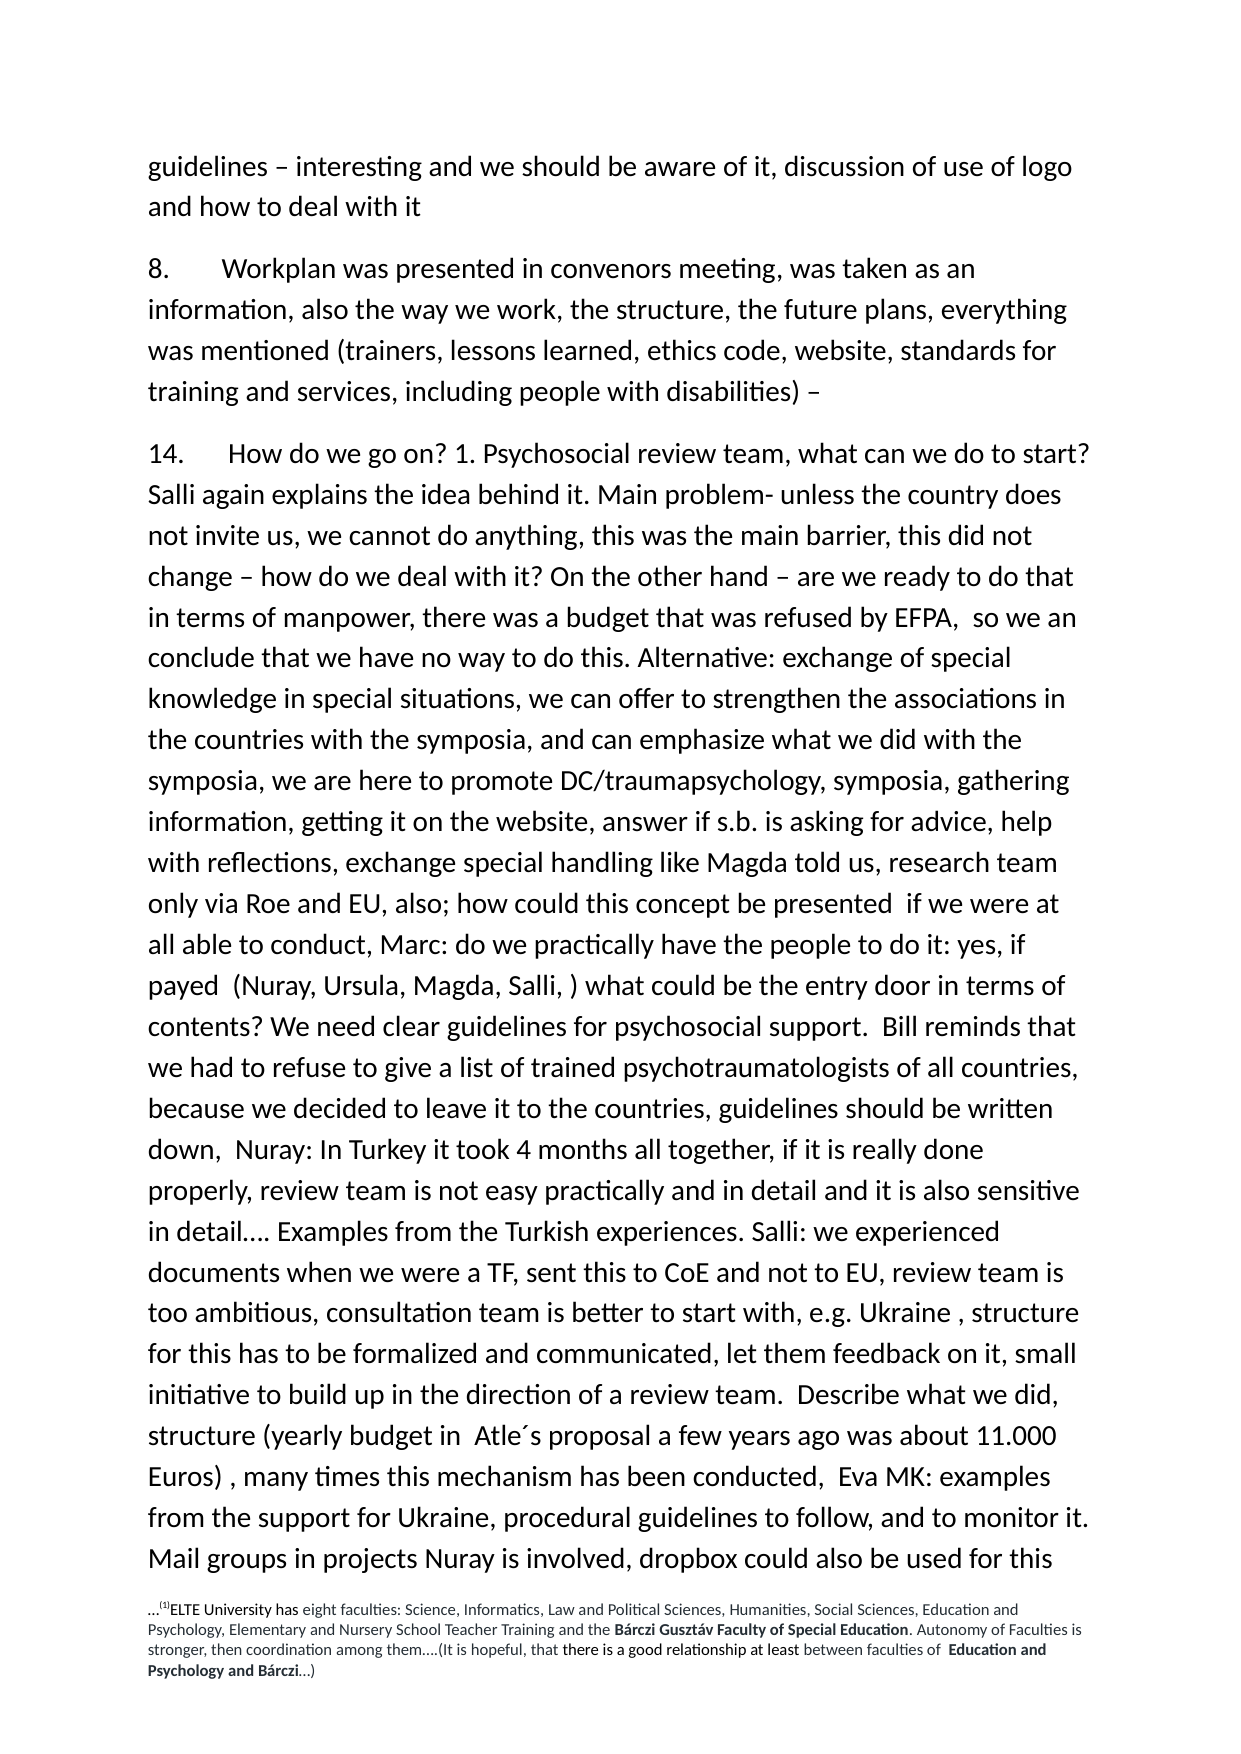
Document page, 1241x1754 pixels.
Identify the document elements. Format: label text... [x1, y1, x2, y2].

text 14. How do we go on? 1. Psychosocial review team, what can we do to start? Salli again explains the idea behind it. Main problem- unless the country does not invite us, we cannot do anything, this was the main barrier, this did not change – how do we deal with it? On the other hand – are we ready to do that in terms of manpower, there was a budget that was refused by EFPA, so we an conclude that we have no way to do this. Alternative: exchange of special knowledge in special situations, we can offer to strengthen the associations in the countries with the symposia, and can emphasize what we did with the symposia, we are here to promote DC/traumapsychology, symposia, gathering information, getting it on the website, answer if s.b. is asking for advice, help with reflections, exchange special handling like Magda told us, research team only via Roe and EU, also; how could this concept be presented if we were at all able to conduct, Marc: do we practically have the people to do it: yes, if payed (Nuray, Ursula, Magda, Salli, ) what could be the entry door in terms of contents? We need clear guidelines for psychosocial support. Bill reminds that we had to refuse to give a list of trained psychotraumatologists of all countries, because we decided to leave it to the countries, guidelines should be written down, Nuray: In Turkey it took 4 months all together, if it is really done properly, review team is not easy practically and in detail and it is also sensitive in detail…. Examples from the Turkish experiences. Salli: we experienced documents when we were a TF, sent this to CoE and not to EU, review team is too ambitious, consultation team is better to start with, e.g. Ukraine , structure for this has to be formalized and communicated, let them feedback on it, small initiative to build up in the direction of a review team. Describe what we did, structure (yearly budget in Atle´s proposal a few years ago was about 11.000 Euros) , many times this mechanism has been conducted, Eva MK: examples from the support for Ukraine, procedural guidelines to follow, and to monitor it. Mail groups in projects Nuray is involved, dropbox could also be used for this [148, 435, 1093, 1576]
text 8. Workplan was presented in convenors meeting, was taken as an information, also the way we work, the structure, the future plans, everything was mentioned (trainers, lessons learned, ethics code, website, standards for training and services, including people with disabilities) – [148, 250, 1093, 409]
text guidelines – interesting and we should be aware of it, discussion of use of logo and how to deal with it [148, 148, 1093, 224]
